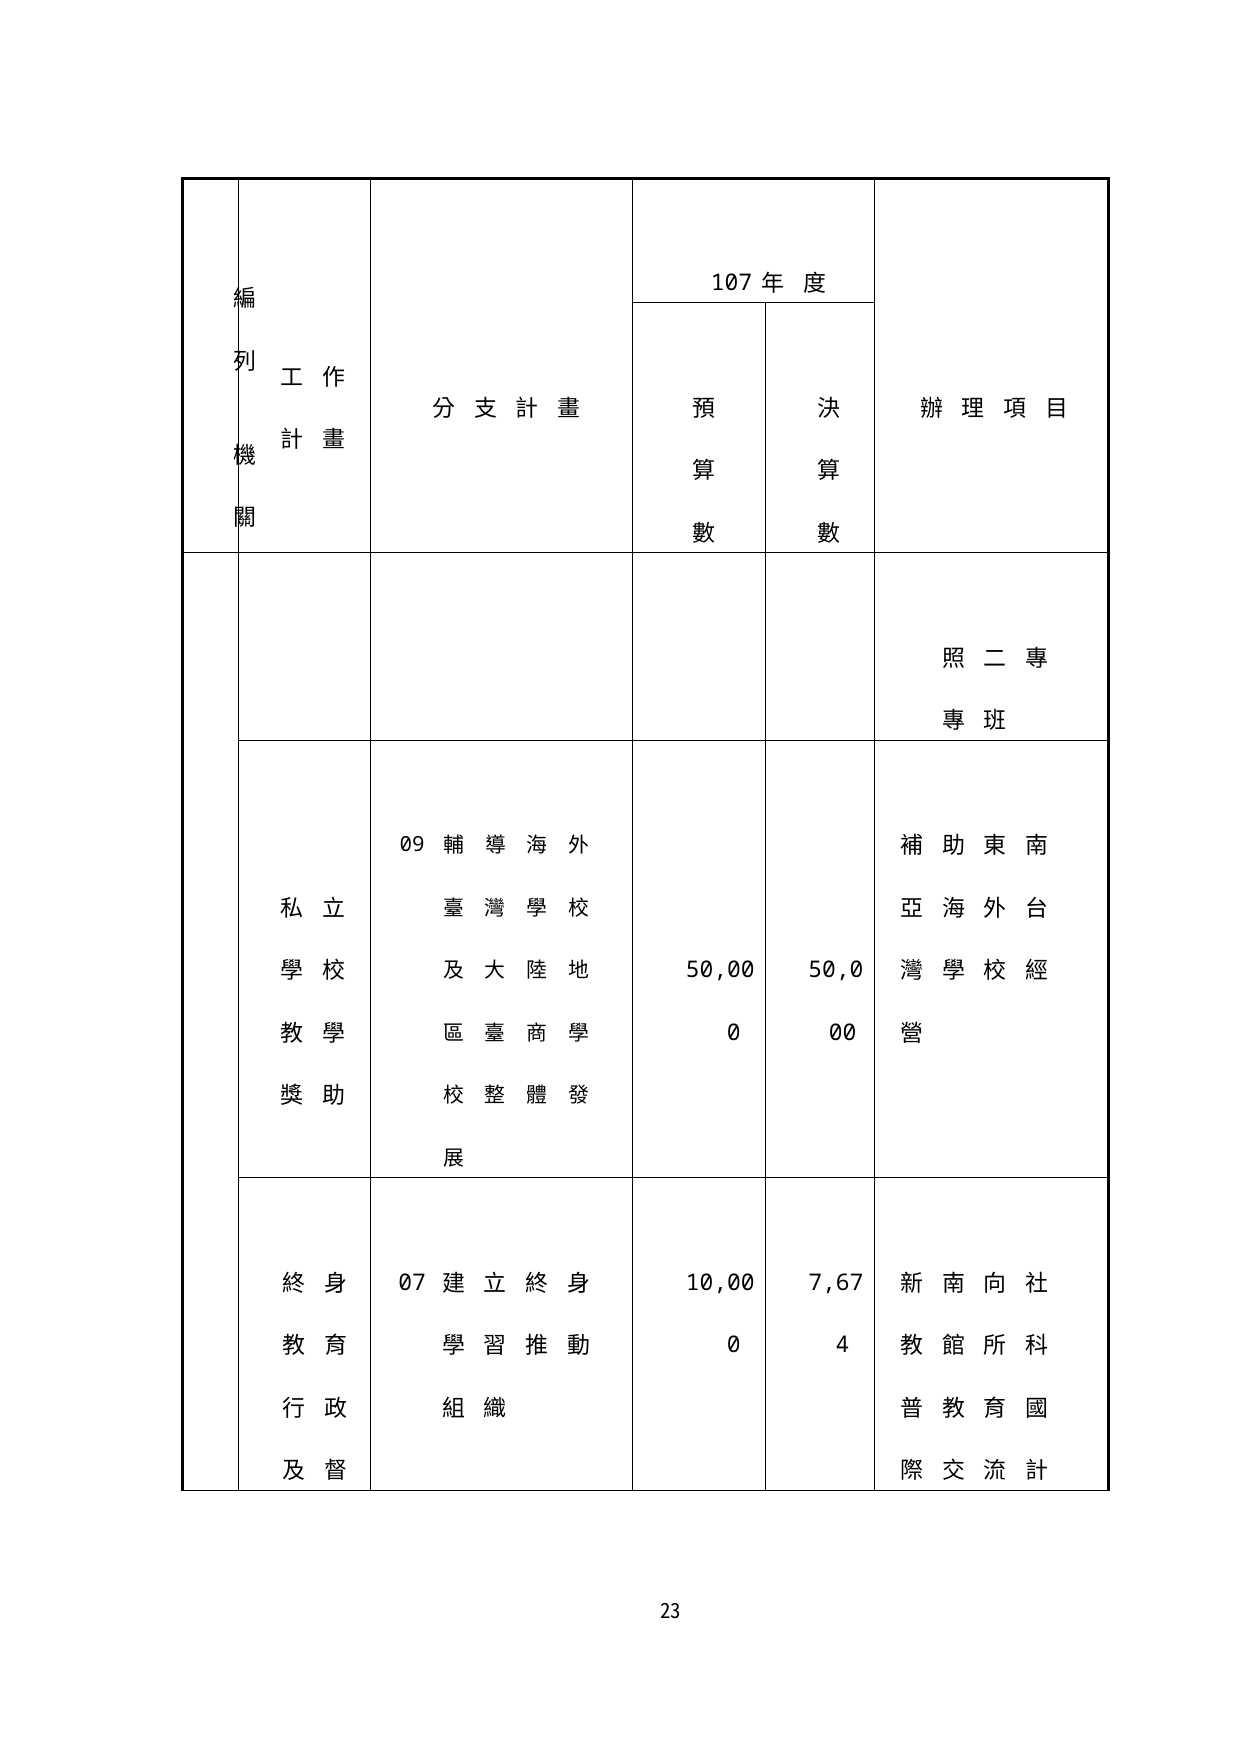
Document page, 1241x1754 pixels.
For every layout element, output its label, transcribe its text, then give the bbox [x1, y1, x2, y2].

table_cell [239, 553, 370, 740]
table_cell 終身教育行政及督 [239, 1178, 370, 1490]
table_cell 補助東南亞海外台灣學校經營 [875, 741, 1107, 1177]
table_cell 10,000 [633, 1178, 765, 1490]
table_cell 07建立終身學習推動組織 [371, 1178, 632, 1490]
table_cell 50,000 [766, 741, 874, 1177]
table_header 107年度 [633, 180, 874, 302]
table_cell 照二專專班 [875, 553, 1107, 740]
table_header 編列 機關 [184, 180, 238, 552]
table_cell 7,674 [766, 1178, 874, 1490]
table_cell 50,000 [633, 741, 765, 1177]
table_cell 新南向社教館所科普教育國際交流計 [875, 1178, 1107, 1490]
table_cell [633, 553, 765, 740]
table_cell [371, 553, 632, 740]
table_cell 私立學校教學獎助 [239, 741, 370, 1177]
table_cell 決算數 [766, 303, 874, 552]
table_cell 09輔導海外臺灣學校及大陸地區臺商學校整體發展 [371, 741, 632, 1177]
table_cell 預算數 [633, 303, 765, 552]
table_header 工作計畫 [239, 180, 370, 552]
table_header 分支計畫 [371, 180, 632, 552]
table_cell [766, 553, 874, 740]
table_header 辦理項目 [875, 180, 1107, 552]
table_cell 教育部 [184, 553, 238, 1490]
